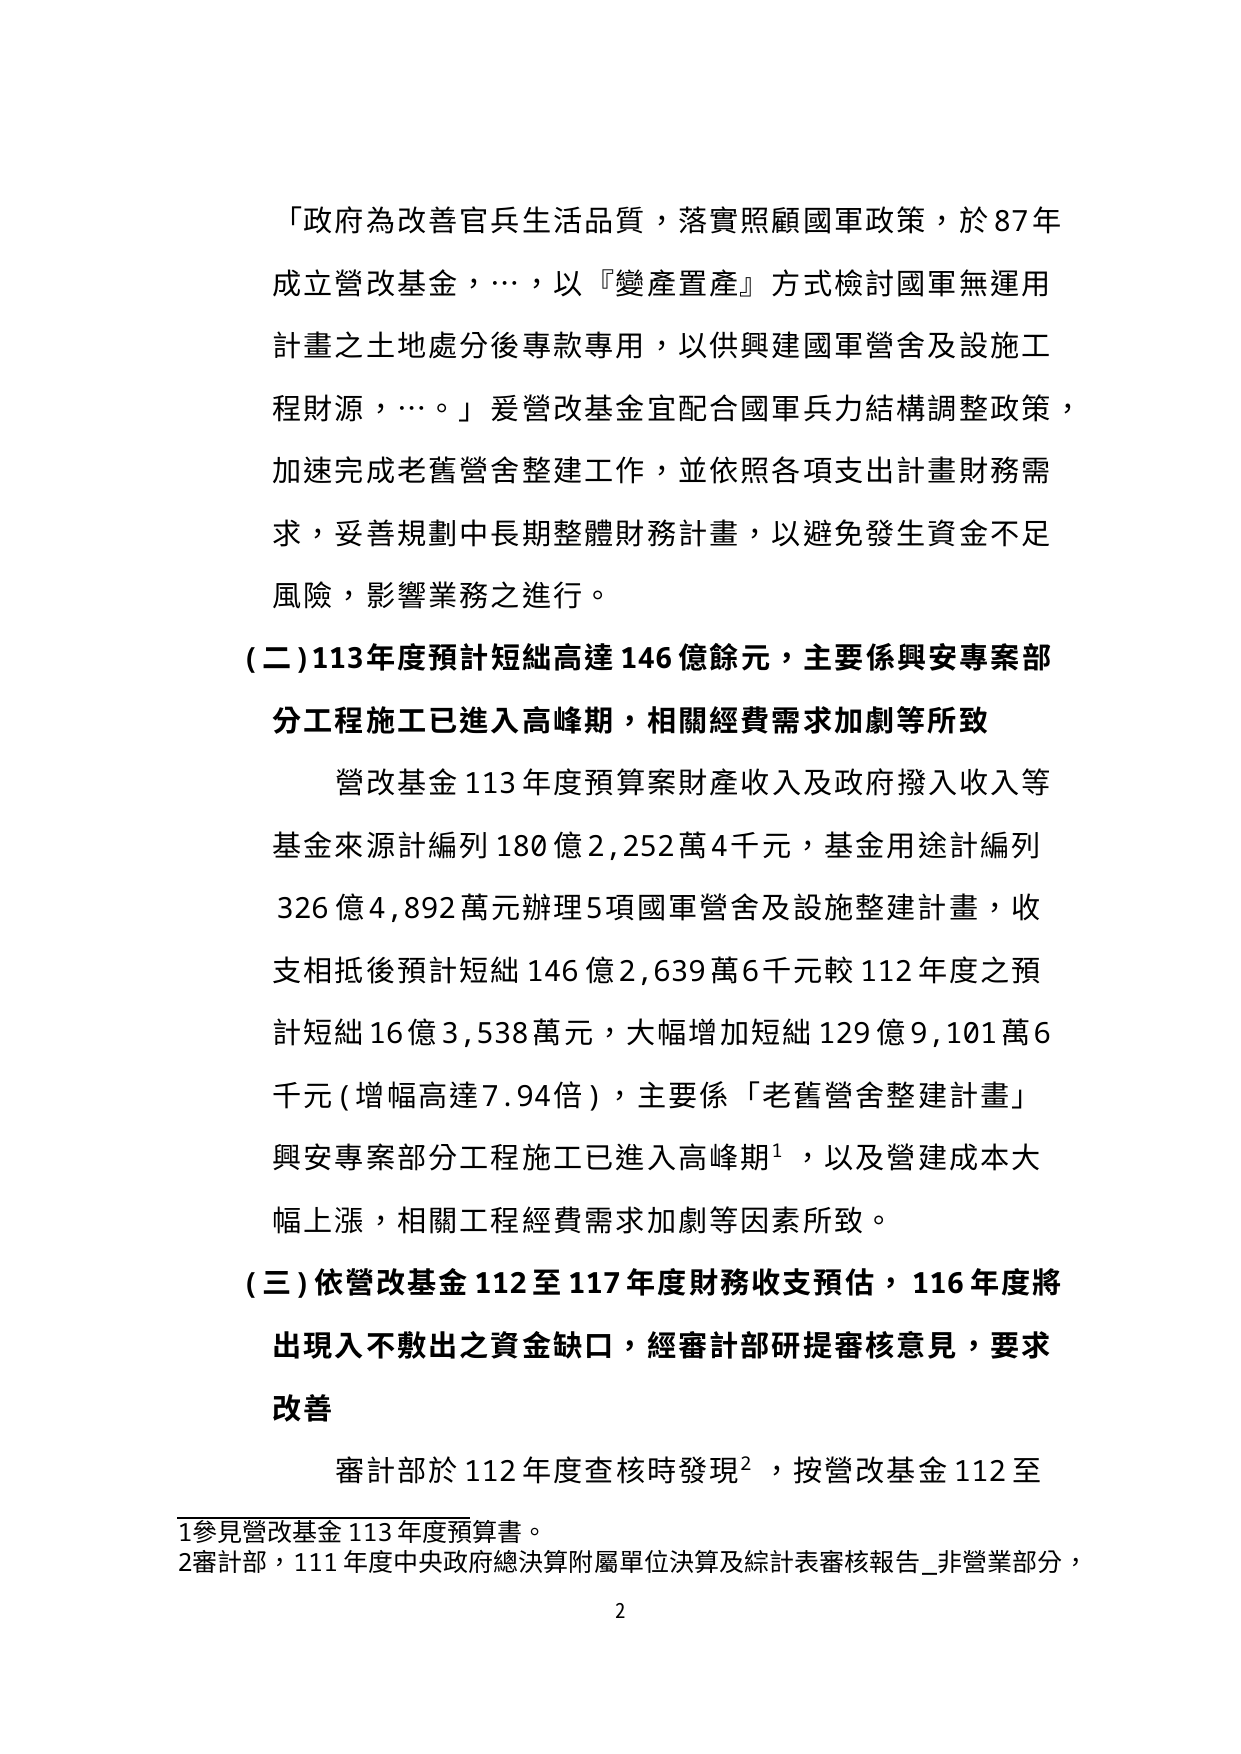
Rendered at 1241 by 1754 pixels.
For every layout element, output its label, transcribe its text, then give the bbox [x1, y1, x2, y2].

text 依營改基金113年度預算書就其設立宗旨及願景載述：「政府為改善官兵生活品質，落實照顧國軍政策，於87年成立營改基金，…，以『變產置產』方式檢討國軍無運用計畫之土地處分後專款專用，以供興建國軍營舍及設施工程財源，…。」爰營改基金宜配合國軍兵力結構調整政策，加速完成老舊營舍整建工作，並依照各項支出計畫財務需求，妥善規劃中長期整體財務計畫，以避免發生資金不足風險，影響業務之進行。 [266, 177, 1063, 615]
text 審計部，111年度中央政府總決算附屬單位決算及綜計表審核報告_非營業部分，112年7月。 [177, 1548, 1063, 1577]
text 營改基金113年度預算案財產收入及政府撥入收入等基金來源計編列180億2,252萬4千元，基金用途計編列326億4,892萬元辦理5項國軍營舍及設施整建計畫，收支相抵後預計短絀146億2,639萬6千元較112年度之預計短絀16億3,538萬元，大幅增加短絀129億9,101萬6千元(增幅高達7.94倍)，主要係「老舊營舍整建計畫」興安專案部分工程施工已進入高峰期，以及營建成本大幅上漲，相關工程經費需求加劇等因素所致。 [266, 740, 1063, 1240]
text (二)113年度預計短絀高達146億餘元，主要係興安專案部分工程施工已進入高峰期，相關經費需求加劇等所致 [236, 615, 1063, 740]
text 參見營改基金113年度預算書。 [177, 1518, 1063, 1548]
text 審計部於112年度查核時發現，按營改基金112至117年度財務收支預估，111年底可用資金餘額為684.09億元，加計該期間各年度預估收入965.01億元(不含作價撥充數)，合計1,649.10億元，已不足以支應該期間工程合約款及待啟動工程款等預估支出1,680.70億元，預估至116年度將產生資金缺口25.18億元(詳表1)，爰建議該基金允宜妥適規劃相關因應措施，以免發生資金不足風險，影響相關業務之執行。 [266, 1427, 1063, 1490]
text (三)依營改基金112至117年度財務收支預估，116年度將出現入不敷出之資金缺口，經審計部研提審核意見，要求改善 [236, 1240, 1063, 1427]
